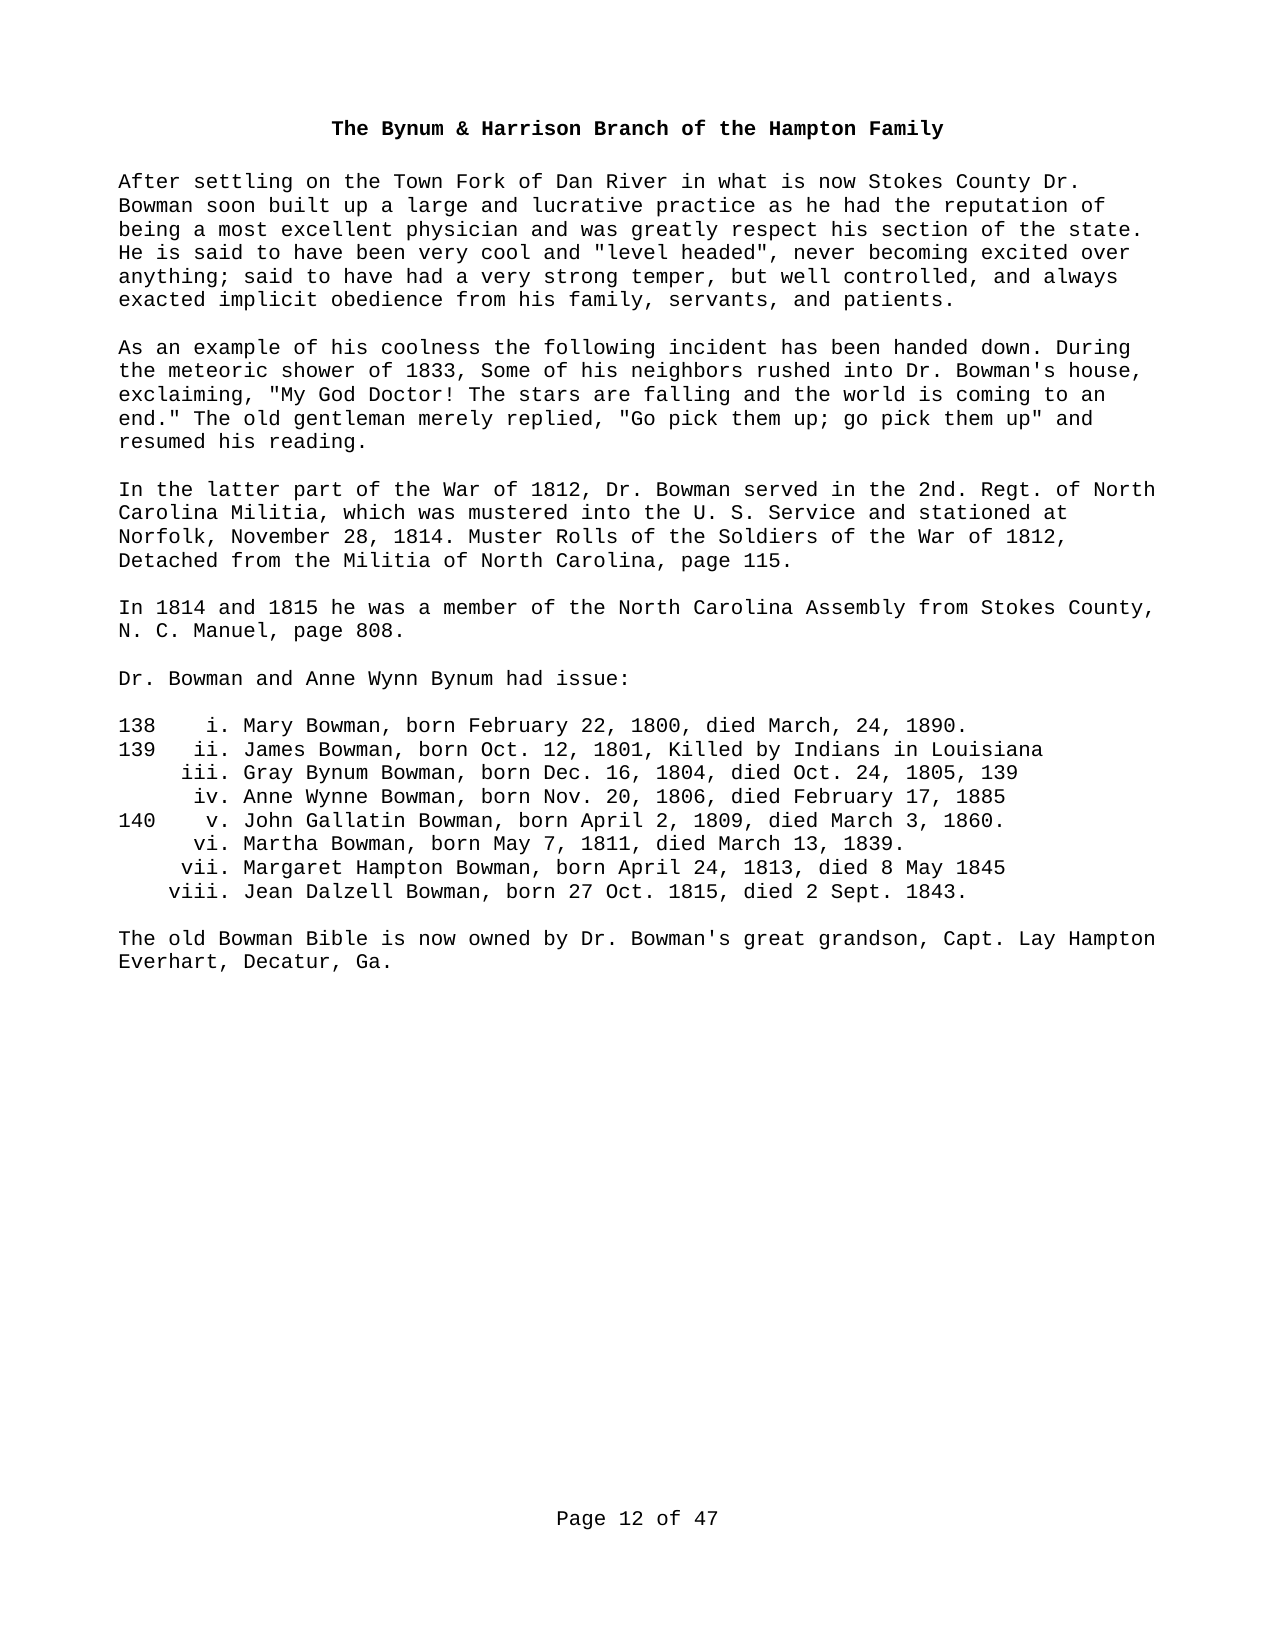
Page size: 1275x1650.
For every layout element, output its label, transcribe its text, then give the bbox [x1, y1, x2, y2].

text 138 i. Mary Bowman, born February 22, 1800, died March, 24, 1890. [118, 715, 1157, 739]
text In 1814 and 1815 he was a member of the North Carolina Assembly from Stokes County, N. C. Manuel, page 808. [118, 597, 1157, 644]
text As an example of his coolness the following incident has been handed down. During the meteoric shower of 1833, Some of his neighbors rushed into Dr. Bowman's house, exclaiming, "My God Doctor! The stars are falling and the world is coming to an end." The old gentleman merely replied, "Go pick them up; go pick them up" and resumed his reading. [118, 337, 1157, 455]
text 140 v. John Gallatin Bowman, born April 2, 1809, died March 3, 1860. [118, 810, 1157, 833]
text iv. Anne Wynne Bowman, born Nov. 20, 1806, died February 17, 1885 [118, 786, 1157, 810]
text viii. Jean Dalzell Bowman, born 27 Oct. 1815, died 2 Sept. 1843. [118, 881, 1157, 904]
text Dr. Bowman and Anne Wynn Bynum had issue: [118, 668, 1157, 691]
text The old Bowman Bible is now owned by Dr. Bowman's great grandson, Capt. Lay Hampton Everhart, Decatur, Ga. [118, 928, 1157, 975]
text iii. Gray Bynum Bowman, born Dec. 16, 1804, died Oct. 24, 1805, 139 [118, 762, 1157, 786]
text 139 ii. James Bowman, born Oct. 12, 1801, Killed by Indians in Louisiana [118, 739, 1157, 762]
text After settling on the Town Fork of Dan River in what is now Stokes County Dr. Bowman soon built up a large and lucrative practice as he had the reputation of being a most excellent physician and was greatly respect his section of the state. He is said to have been very cool and "level headed", never becoming excited over anything; said to have had a very strong temper, but well controlled, and always exacted implicit obedience from his family, servants, and patients. [118, 171, 1157, 313]
text In the latter part of the War of 1812, Dr. Bowman served in the 2nd. Regt. of North Carolina Militia, which was mustered into the U. S. Service and stationed at Norfolk, November 28, 1814. Muster Rolls of the Soldiers of the War of 1812, Detached from the Militia of North Carolina, page 115. [118, 479, 1157, 573]
text vi. Martha Bowman, born May 7, 1811, died March 13, 1839. [118, 833, 1157, 857]
text vii. Margaret Hampton Bowman, born April 24, 1813, died 8 May 1845 [118, 857, 1157, 881]
